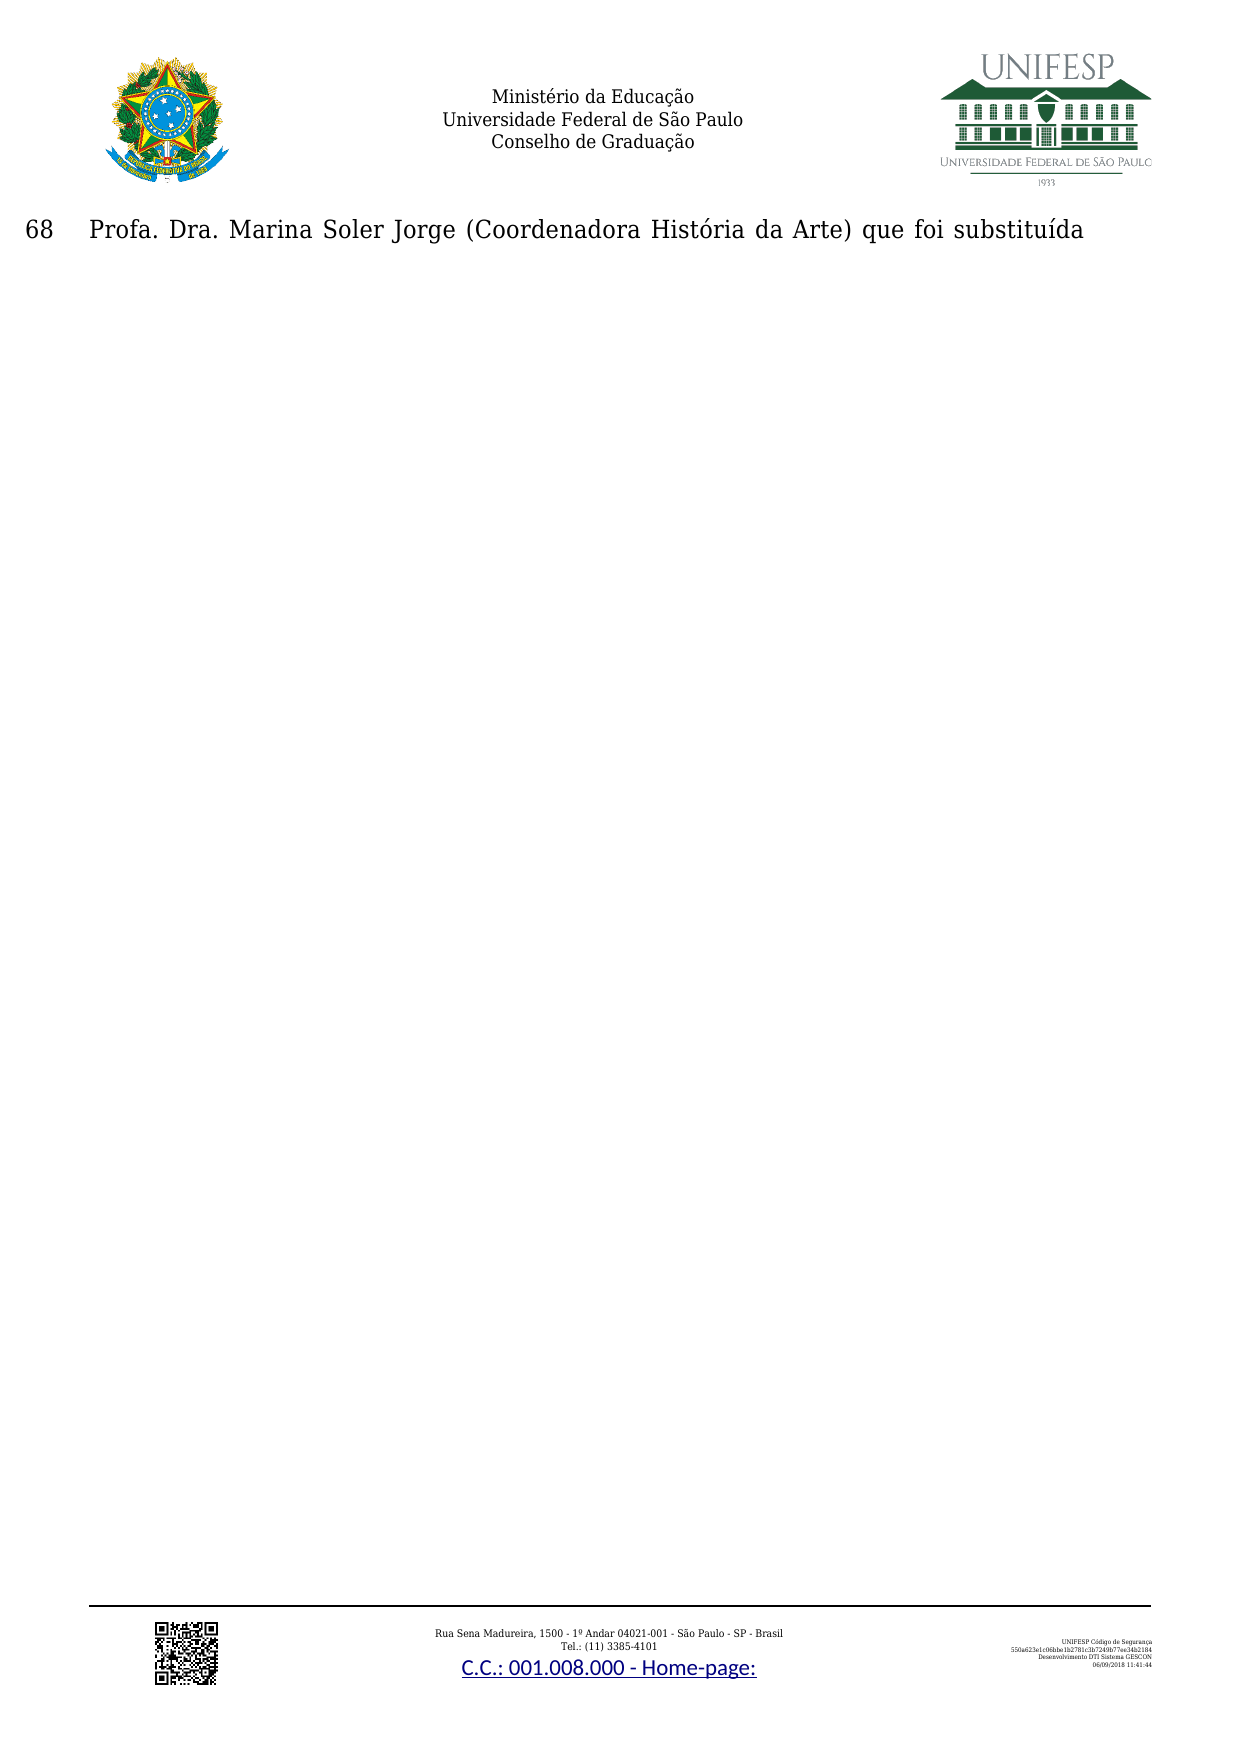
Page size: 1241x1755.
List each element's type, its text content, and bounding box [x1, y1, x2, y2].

list Profa. Dra. Marina Soler Jorge (Coordenadora História da Arte) que foi substituída [25, 215, 1166, 244]
